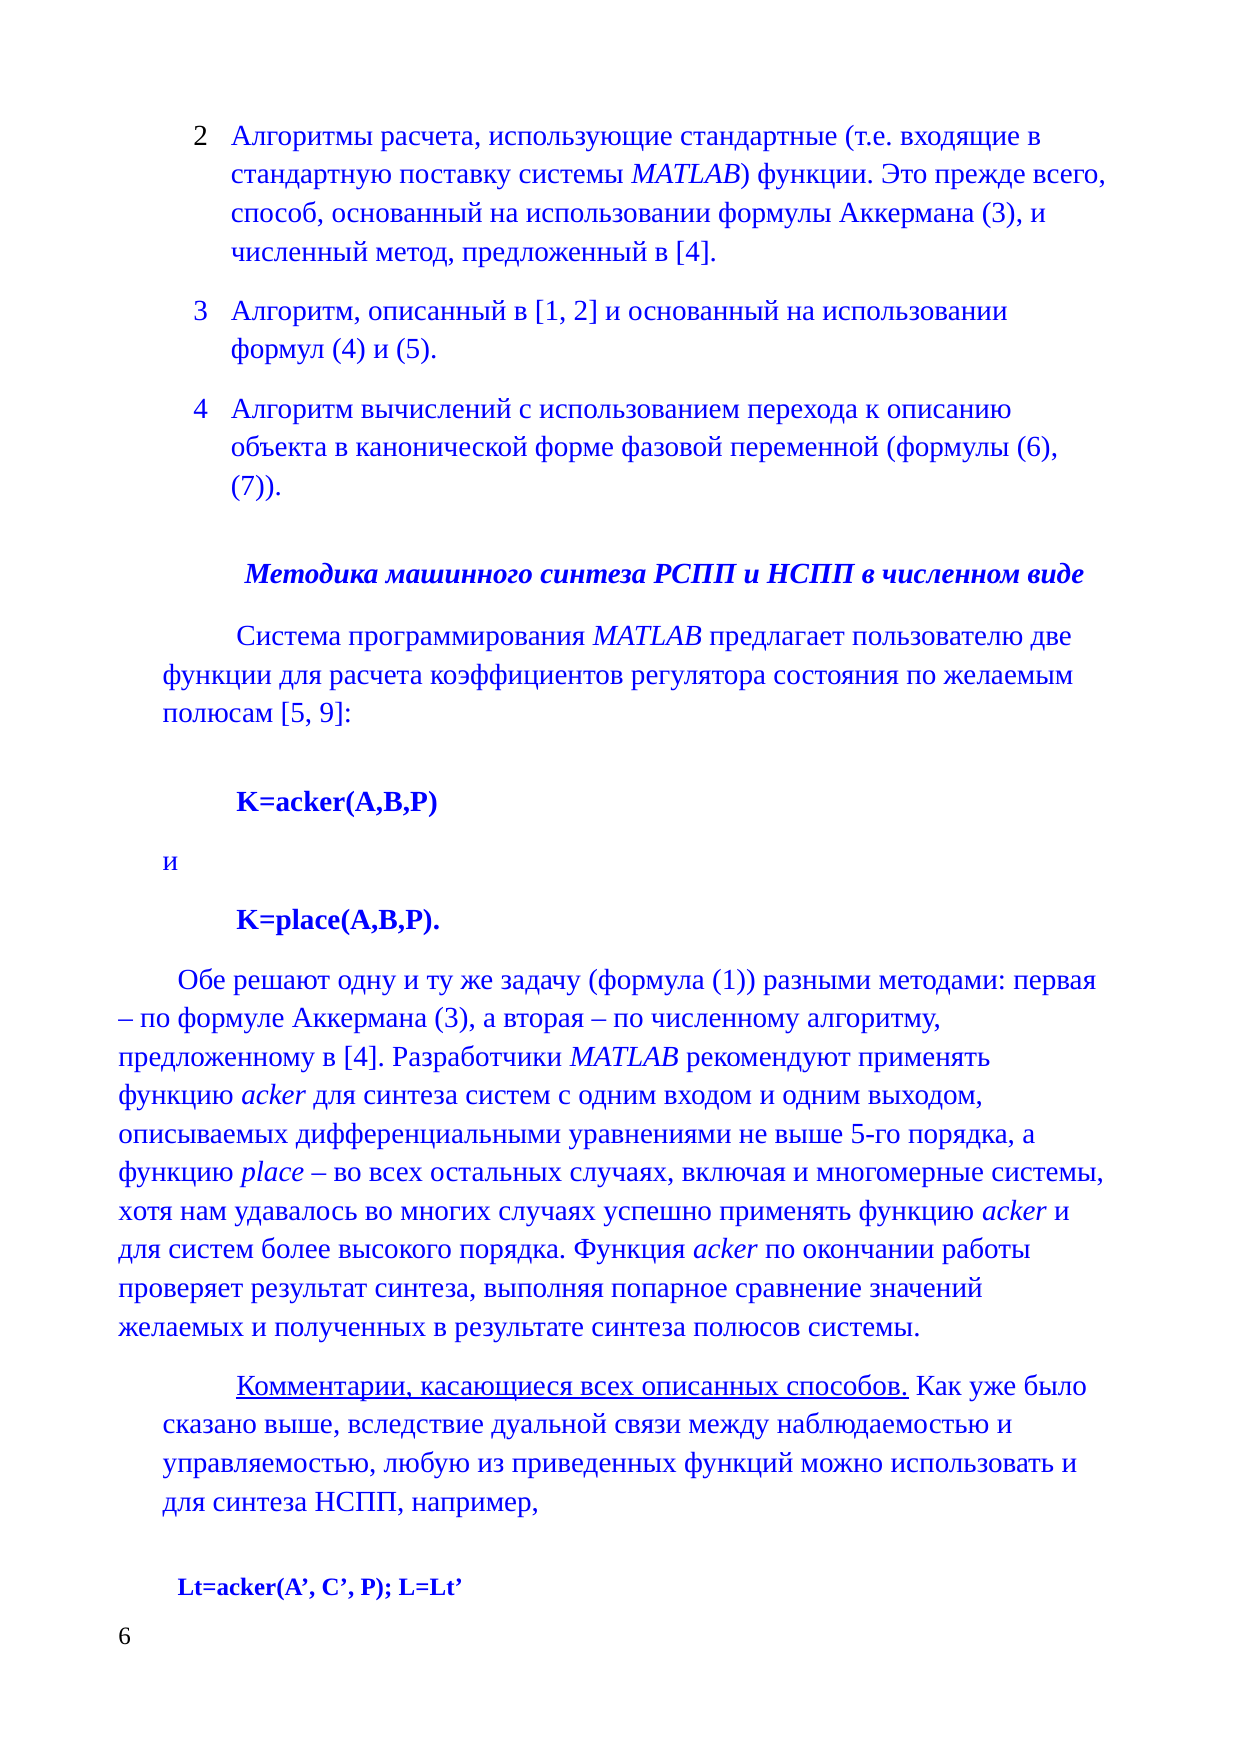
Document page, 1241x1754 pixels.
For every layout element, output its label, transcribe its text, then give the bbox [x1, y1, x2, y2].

text Обе решают одну и ту же задачу (формула (1)) разными методами: первая – по формуле Аккермана (3), а вторая – по численному алгоритму, предложенному в [4]. Разработчики MATLAB рекомендуют применять функцию acker для синтеза систем с одним входом и одним выходом, описываемых дифференциальными уравнениями не выше 5-го порядка, а функцию place – во всех остальных случаях, включая и многомерные системы, хотя нам удавалось во многих случаях успешно применять функцию acker и для систем более высокого порядка. Функция acker по окончании работы проверяет результат синтеза, выполняя попарное сравнение значений желаемых и полученных в результате синтеза полюсов системы. [118, 962, 1107, 1342]
text Lt=acker(A’, C’, P); L=Lt’ [118, 1572, 1152, 1601]
list Алгоритмы расчета, использующие стандартные (т.е. входящие в стандартную поставку системы MATLAB) функции. Это прежде всего, способ, основанный на использовании формулы Аккермана (3), и численный метод, предложенный в [4]. [193, 118, 1107, 267]
text K=acker(A,B,Р) [162, 784, 1107, 817]
list Алгоритм вычислений с использованием перехода к описанию объекта в канонической форме фазовой переменной (формулы (6), (7)). [193, 391, 1107, 502]
list Алгоритм, описанный в [1, 2] и основанный на использовании формул (4) и (5). [193, 293, 1107, 365]
text Система программирования MATLAB предлагает пользователю две функции для расчета коэффициентов регулятора состояния по желаемым полюсам [5, 9]: [162, 618, 1107, 729]
text K=place(A,B,Р). [162, 902, 1107, 936]
text Методика машинного синтеза РСПП и НСПП в численном виде [118, 556, 1152, 590]
text Комментарии, касающиеся всех описанных способов. Как уже было сказано выше, вследствие дуальной связи между наблюдаемостью и управляемостью, любую из приведенных функций можно использовать и для синтеза НСПП, например, [162, 1368, 1107, 1517]
text и [118, 843, 1107, 877]
